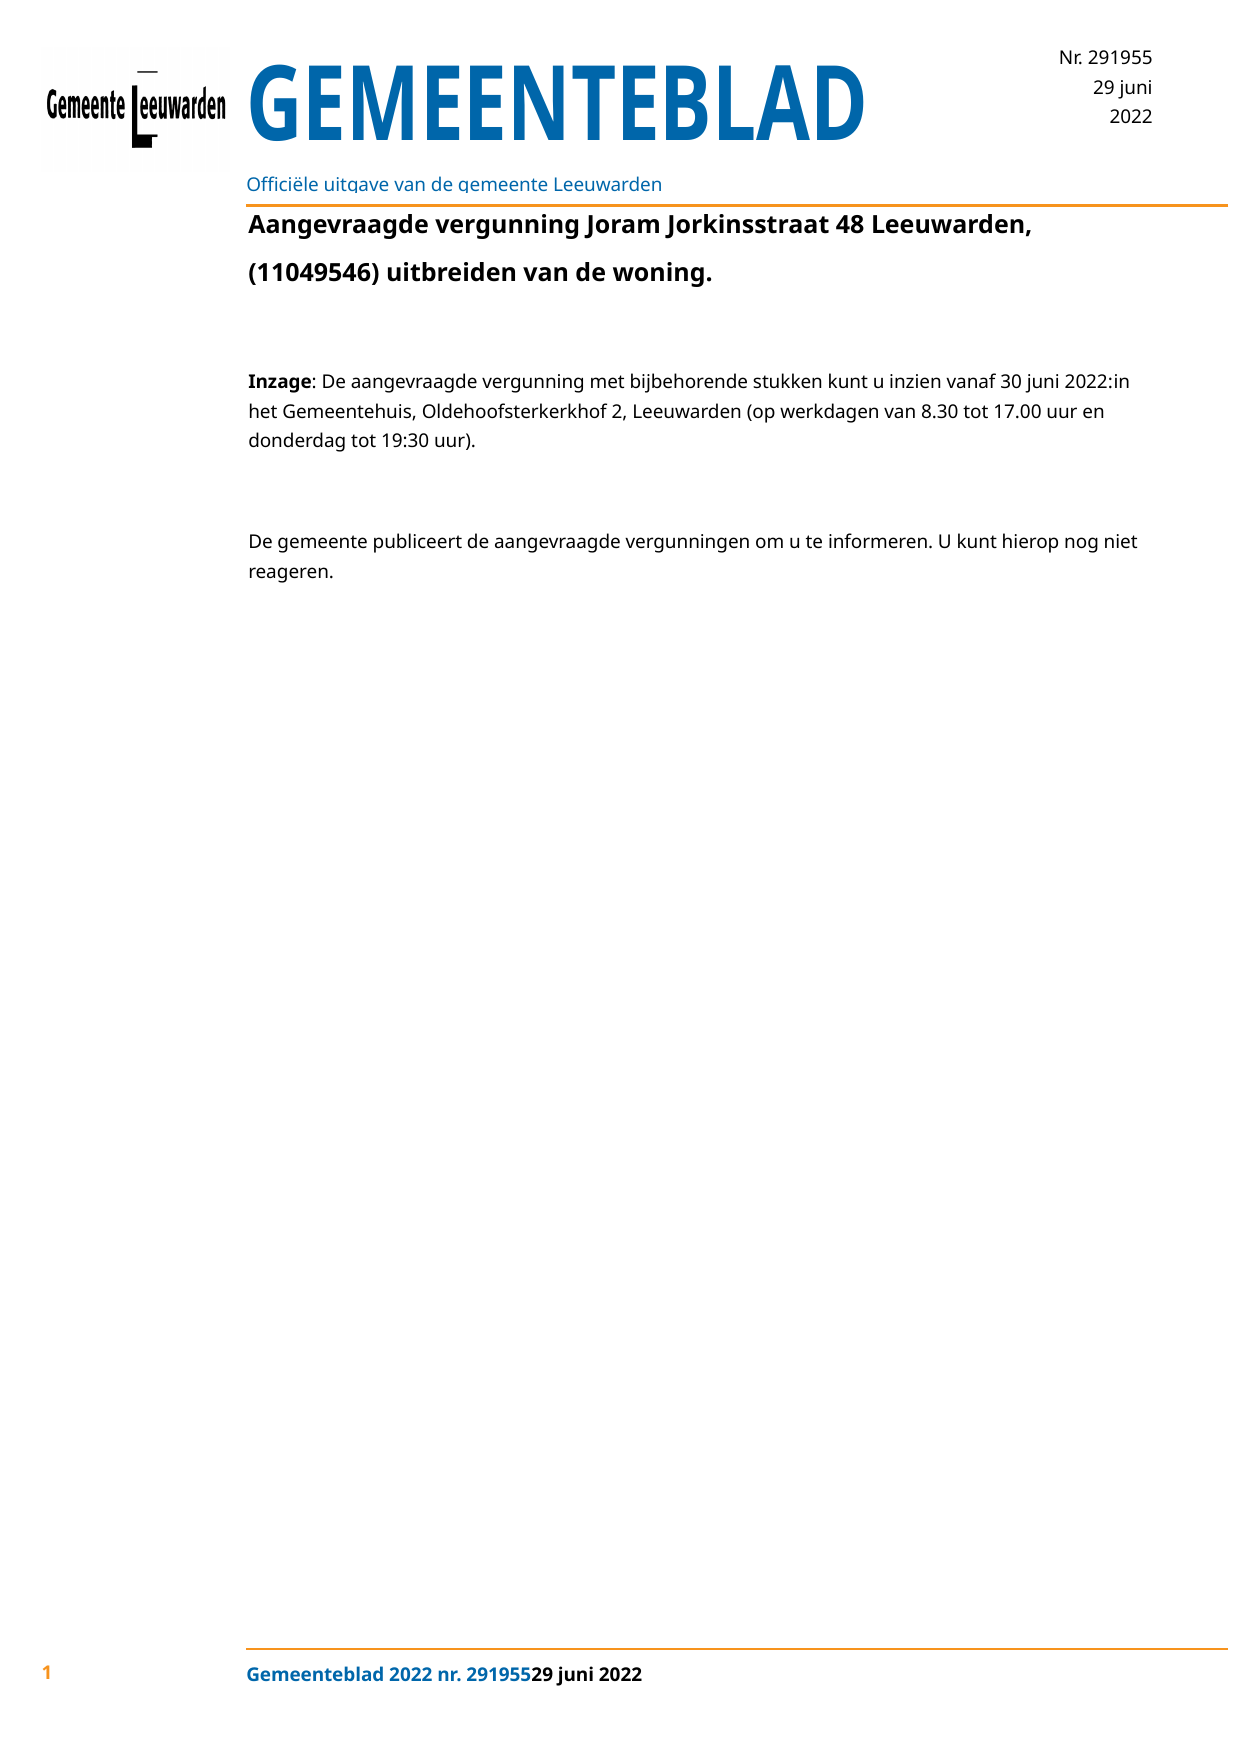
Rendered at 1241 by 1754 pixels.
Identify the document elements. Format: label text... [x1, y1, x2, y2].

text De gemeente publiceert de aangevraagde vergunningen om u te informeren. U kunt hierop nog niet reageren. [248, 528, 1152, 584]
picture [41, 47, 231, 172]
text Aangevraagde vergunning Joram Jorkinsstraat 48 Leeuwarden, (11049546) uitbreiden van de woning. [248, 207, 1152, 288]
text Inzage: De aangevraagde vergunning met bijbehorende stukken kunt u inzien vanaf 30 juni 2022:in het Gemeentehuis, Oldehoofsterkerkhof 2, Leeuwarden (op werkdagen van 8.30 tot 17.00 uur en donderdag tot 19:30 uur). [248, 368, 1152, 453]
